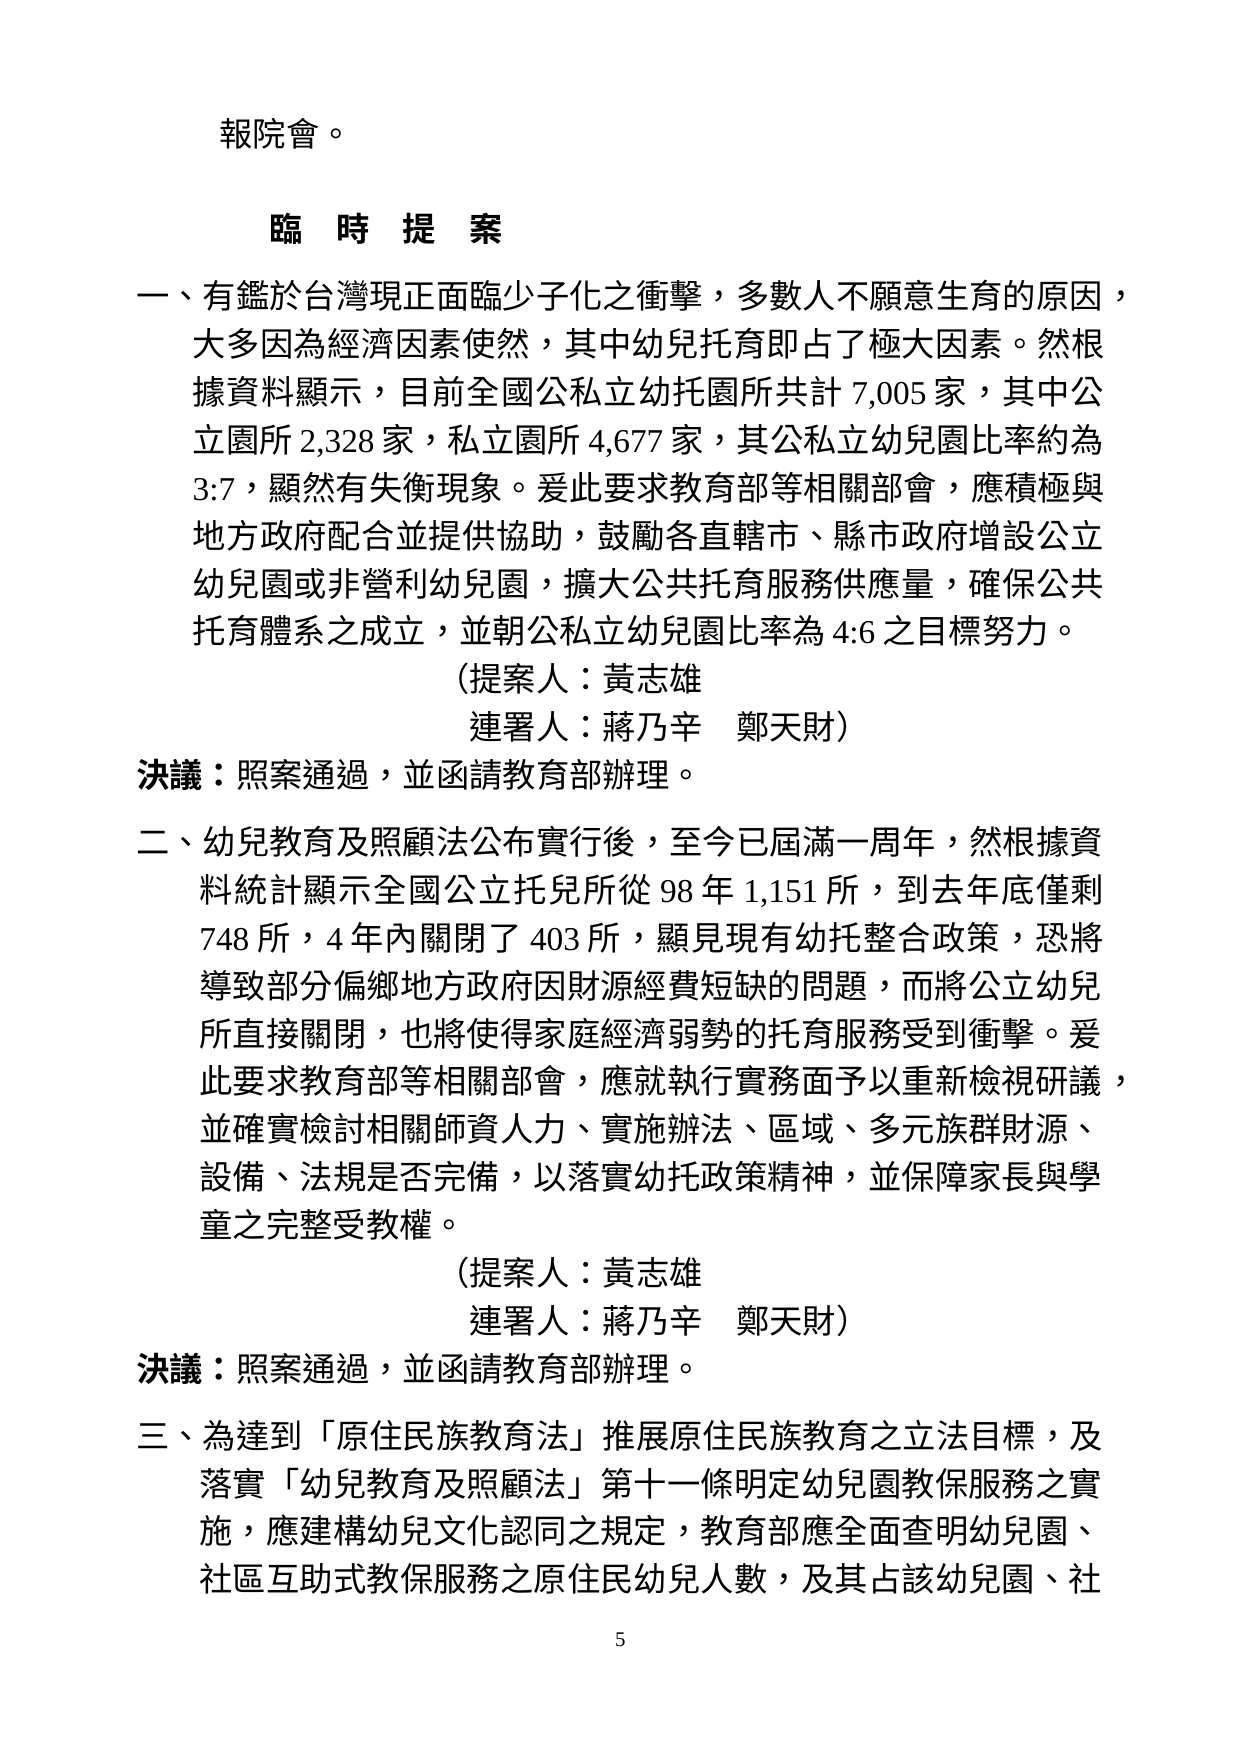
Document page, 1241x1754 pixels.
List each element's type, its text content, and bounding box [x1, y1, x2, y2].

text 二、幼兒教育及照顧法公布實行後，至今已屆滿一周年，然根據資料統計顯示全國公立托兒所從98年1,151所，到去年底僅剩748所，4年內關閉了403所，顯見現有幼托整合政策，恐將導致部分偏鄉地方政府因財源經費短缺的問題，而將公立幼兒所直接關閉，也將使得家庭經濟弱勢的托育服務受到衝擊。爰此要求教育部等相關部會，應就執行實務面予以重新檢視研議，並確實檢討相關師資人力、實施辦法、區域、多元族群財源、設備、法規是否完備，以落實幼托政策精神，並保障家長與學童之完整受教權。 [136, 816, 1104, 1247]
text 連署人：蔣乃辛 鄭天財） [136, 701, 1104, 749]
text 決議：照案通過，並函請教育部辦理。 [136, 1343, 1104, 1391]
text 一、有鑑於台灣現正面臨少子化之衝擊，多數人不願意生育的原因，大多因為經濟因素使然，其中幼兒托育即占了極大因素。然根據資料顯示，目前全國公私立幼托園所共計7,005家，其中公立園所2,328家，私立園所4,677家，其公私立幼兒園比率約為3:7，顯然有失衡現象。爰此要求教育部等相關部會，應積極與地方政府配合並提供協助，鼓勵各直轄市、縣市政府增設公立幼兒園或非營利幼兒園，擴大公共托育服務供應量，確保公共托育體系之成立，並朝公私立幼兒園比率為4:6之目標努力。 [136, 270, 1104, 653]
text 三、為達到「原住民族教育法」推展原住民族教育之立法目標，及落實「幼兒教育及照顧法」第十一條明定幼兒園教保服務之實施，應建構幼兒文化認同之規定，教育部應全面查明幼兒園、社區互助式教保服務之原住民幼兒人數，及其占該幼兒園、社 [136, 1410, 1104, 1601]
text （提案人：黃志雄 [136, 1247, 1104, 1295]
text （提案人：黃志雄 [136, 653, 1104, 701]
text 報院會。 [153, 108, 1102, 156]
text 連署人：蔣乃辛 鄭天財） [136, 1295, 1104, 1343]
text 決議：照案通過，並函請教育部辦理。 [136, 749, 1104, 797]
text 臨 時 提 案 [136, 203, 1102, 251]
